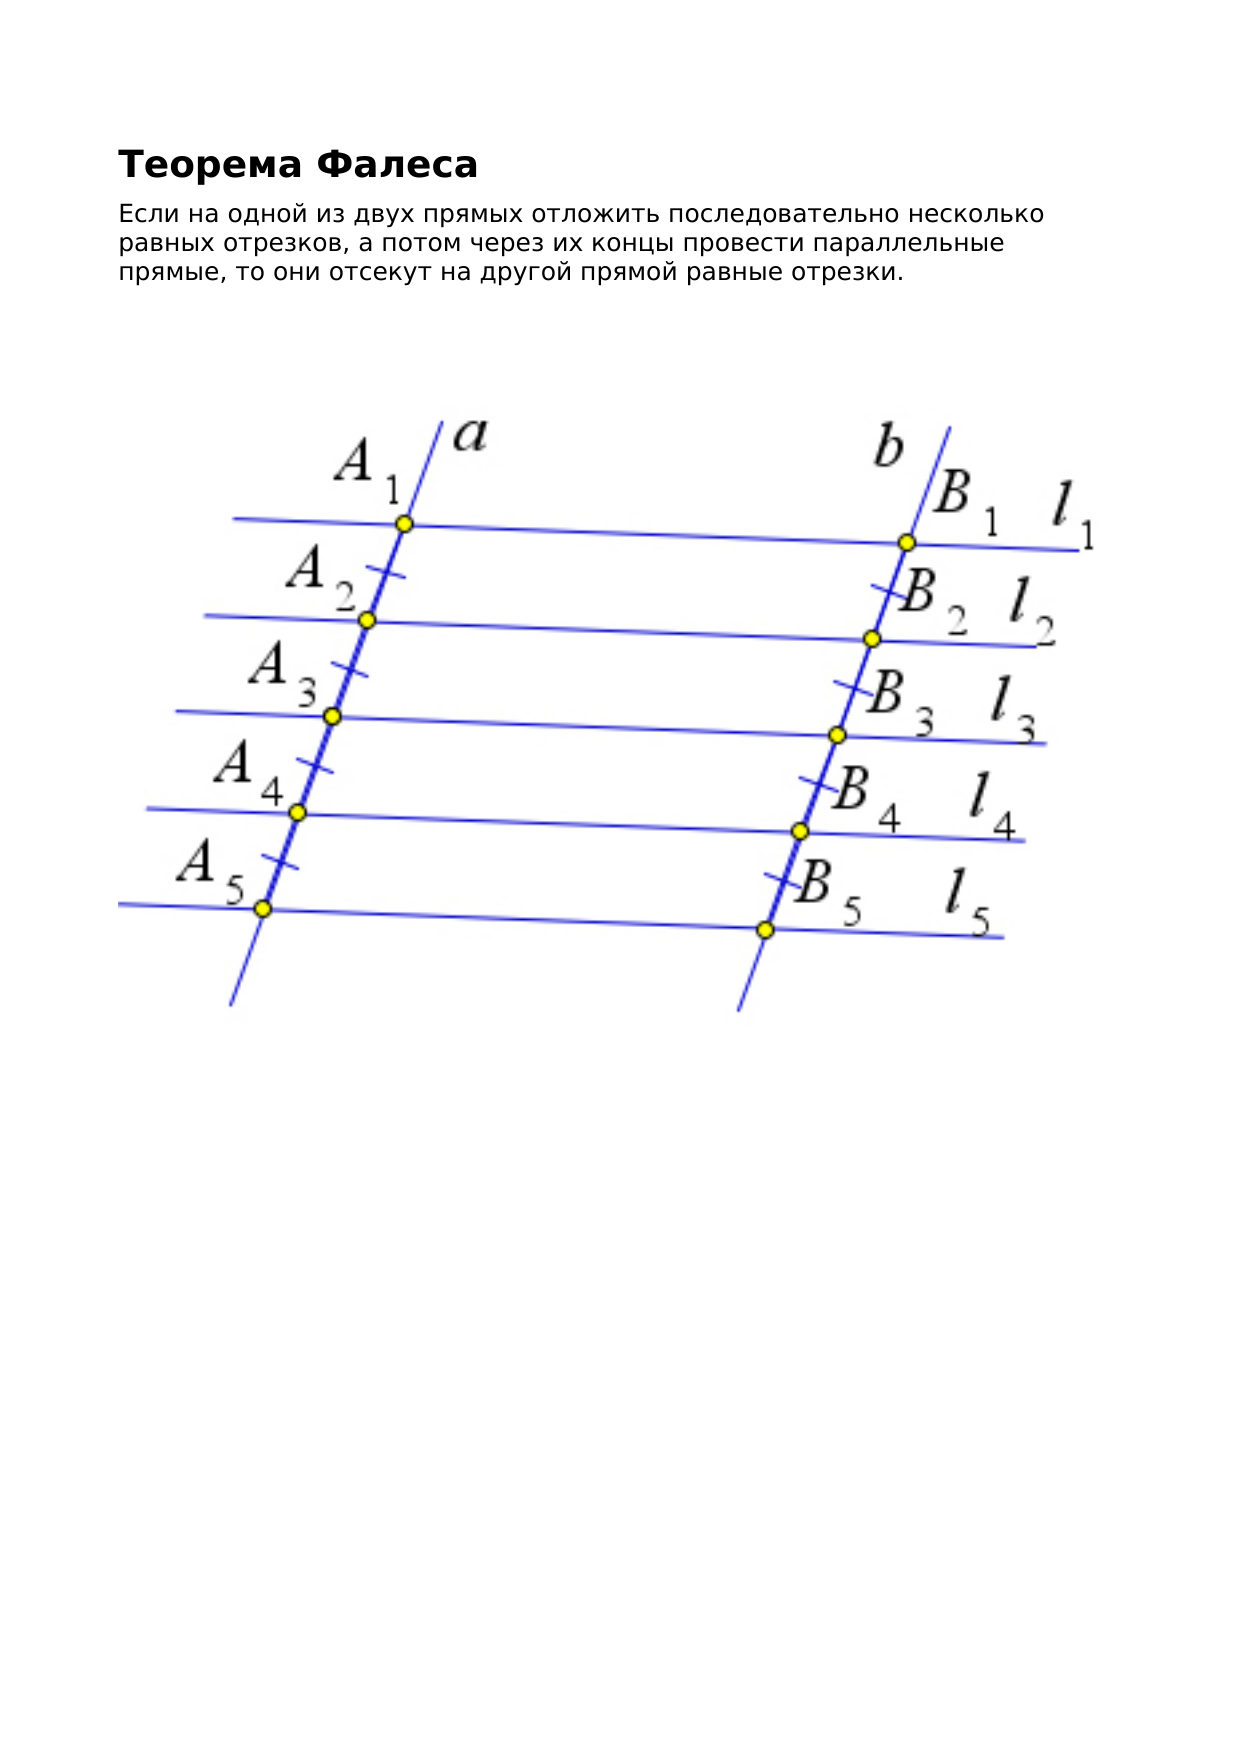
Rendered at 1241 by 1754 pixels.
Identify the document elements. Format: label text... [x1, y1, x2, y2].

picture [118, 299, 1123, 1098]
subtitle Теорема Фалеса [118, 143, 1122, 187]
text Если на одной из двух прямых отложить последовательно несколько равных отрезков, а потом через их концы провести параллельные прямые, то они отсекут на другой прямой равные отрезки. [118, 199, 1122, 287]
